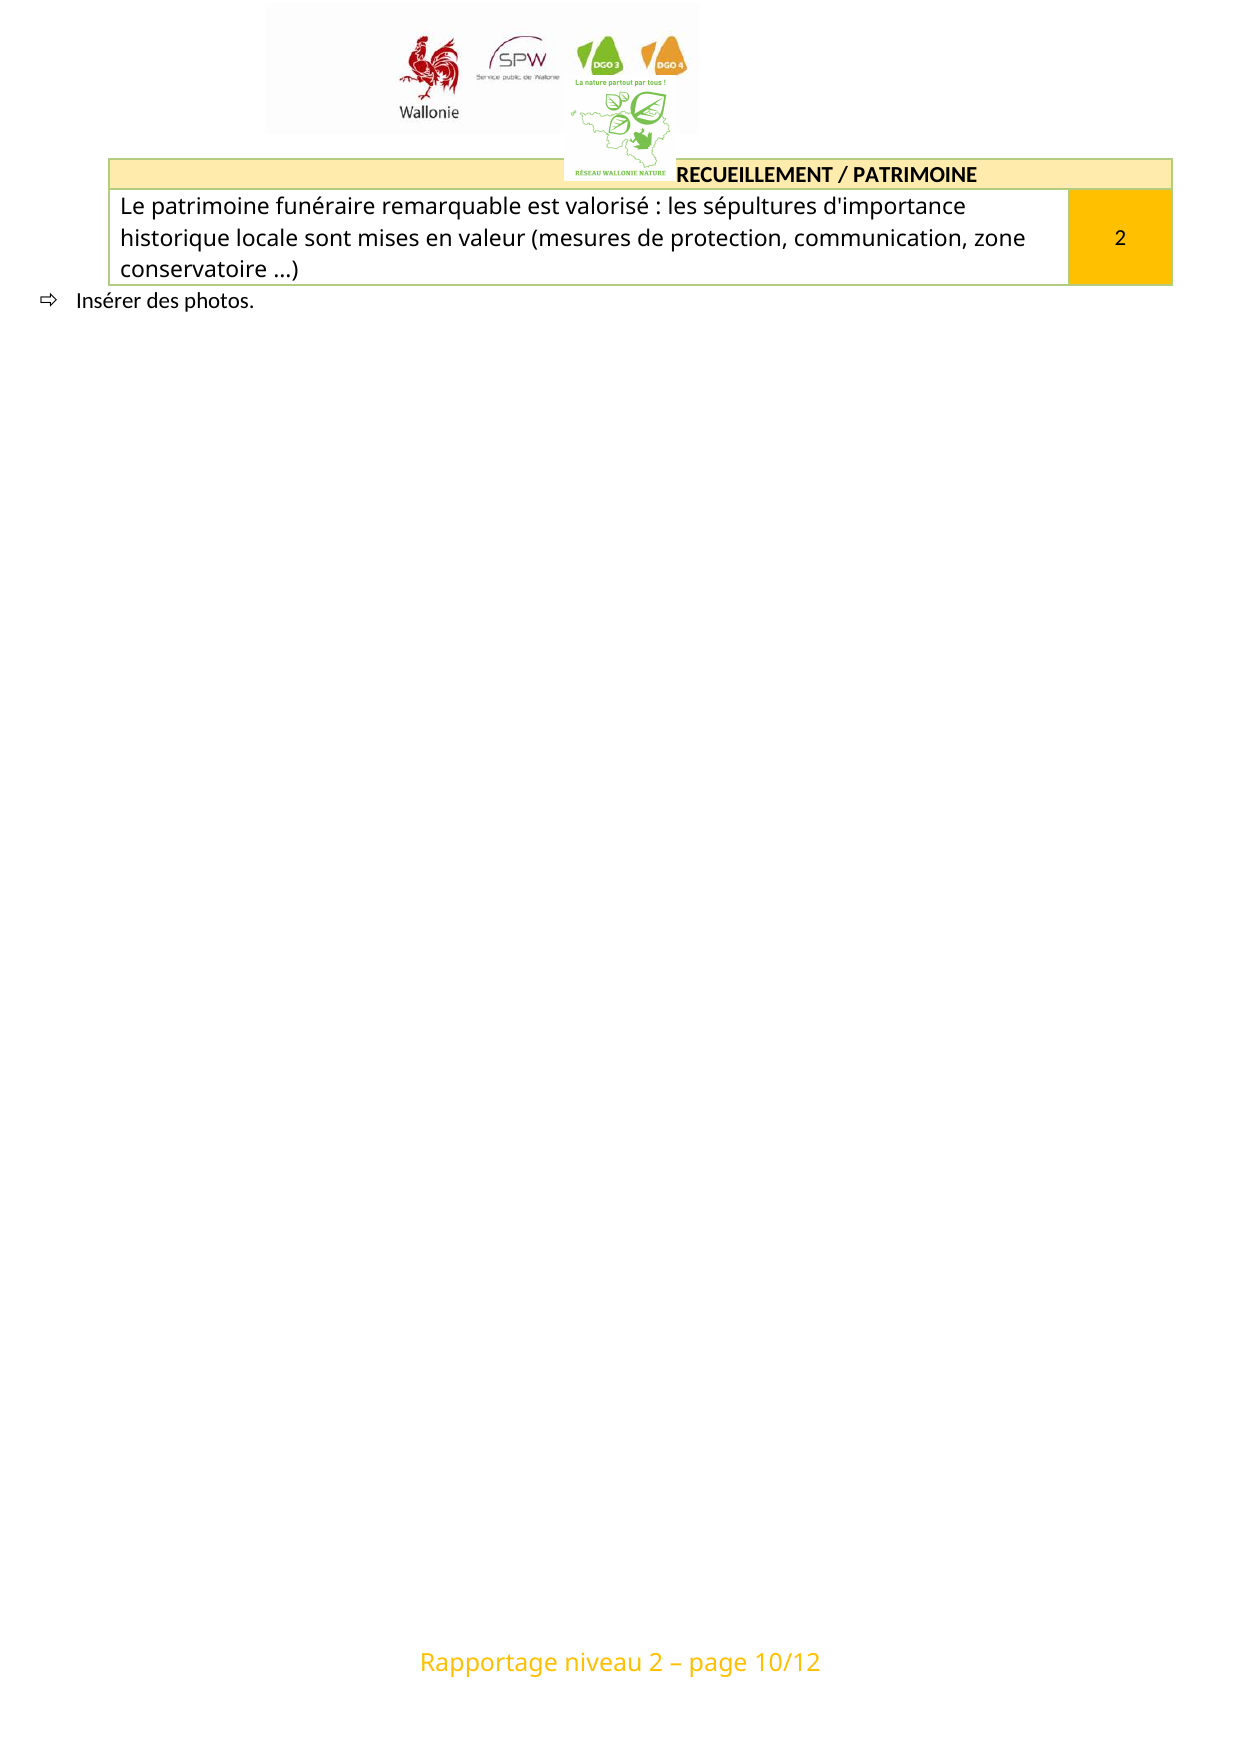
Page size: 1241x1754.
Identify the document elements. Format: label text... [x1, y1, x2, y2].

table_cell Le patrimoine funéraire remarquable est valorisé : les sépultures d'importance historique locale sont mises en valeur (mesures de protection, communication, zone conservatoire …) [110, 190, 1068, 284]
table_header RECUEILLEMENT / PATRIMOINE [110, 160, 1171, 188]
table_cell 2 [1070, 190, 1171, 284]
list Insérer des photos. [112, 286, 1128, 314]
